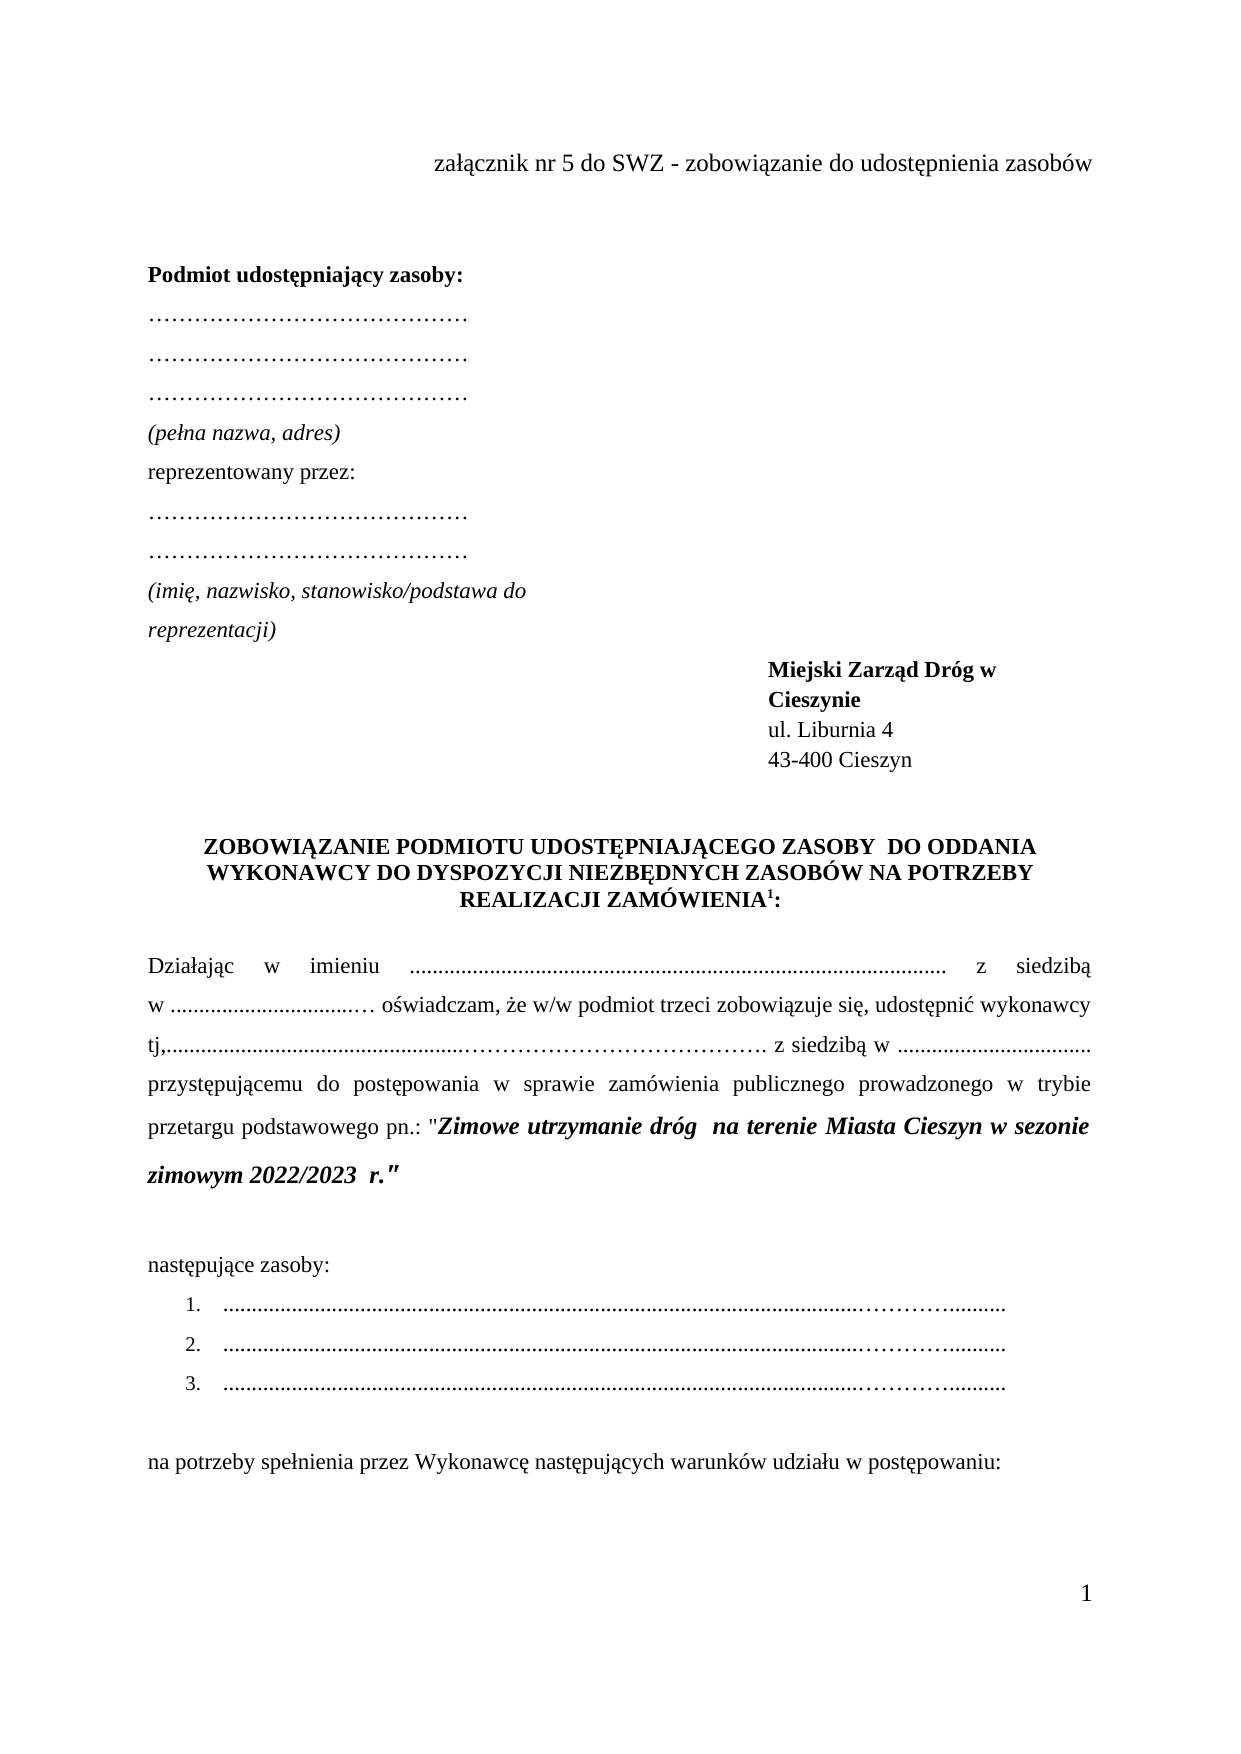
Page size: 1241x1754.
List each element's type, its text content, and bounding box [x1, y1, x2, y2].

text następujące zasoby: [148, 1251, 1093, 1277]
text ul. Liburnia 4 [768, 716, 1093, 742]
text na potrzeby spełnienia przez Wykonawcę następujących warunków udziału w postępowaniu: [148, 1448, 1093, 1474]
text Podmiot udostępniający zasoby: [148, 261, 1093, 287]
text Działając w imieniu .............................................................................................. z siedzibą w ................................… oświadczam, że w/w podmiot trzeci zobowiązuje się, udostępnić wykonawcy tj,....................................................…………………………………. z siedzibą w .................................. przystępującemu do postępowania w sprawie zamówienia publicznego prowadzonego w trybie przetargu podstawowego pn.: "Zimowe utrzymanie dróg na terenie Miasta Cieszyn w sezonie zimowym 2022/2023 r." [148, 952, 1093, 1191]
text (pełna nazwa, adres) [148, 419, 472, 445]
list ...............................................................................................................………….......... [185, 1290, 1093, 1317]
list ...............................................................................................................………….......... [185, 1369, 1093, 1396]
text 43-400 Cieszyn [768, 746, 1093, 773]
text ………………………………………………………………………… [148, 300, 472, 366]
text ………………………………………………………………………… [148, 498, 472, 564]
text reprezentowany przez: [148, 458, 1093, 485]
text (imię, nazwisko, stanowisko/podstawa do reprezentacji) [148, 577, 561, 643]
text ZOBOWIĄZANIE PODMIOTU UDOSTĘPNIAJĄCEGO ZASOBY DO ODDANIA WYKONAWCY DO DYSPOZYCJI NIEZBĘDNYCH ZASOBÓW NA POTRZEBY REALIZACJI ZAMÓWIENIA1: [148, 833, 1093, 912]
text Miejski Zarząd Dróg w Cieszynie [768, 656, 1093, 712]
list ...............................................................................................................………….......... [185, 1330, 1093, 1356]
text …………………………………… [148, 379, 472, 406]
